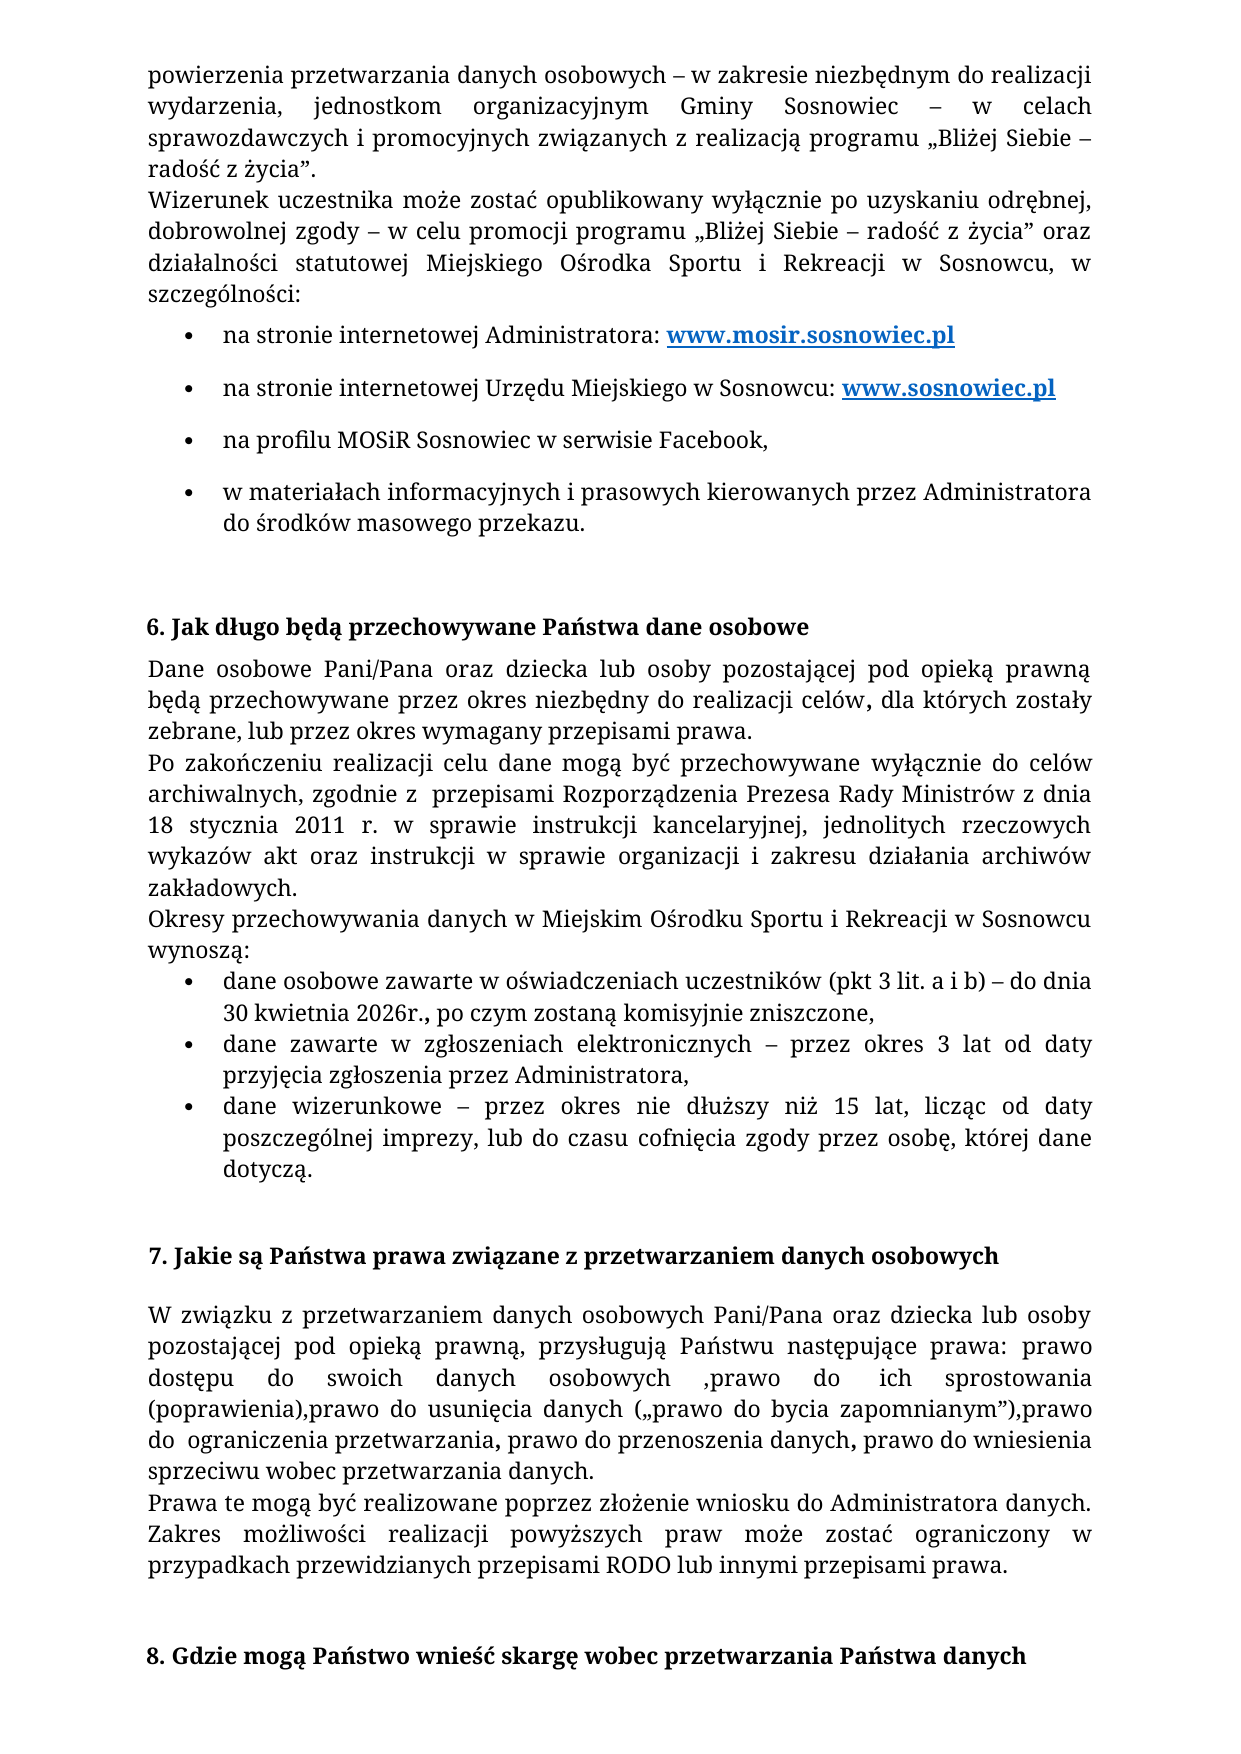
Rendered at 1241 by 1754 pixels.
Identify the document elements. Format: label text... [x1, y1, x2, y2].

text Wizerunek uczestnika może zostać opublikowany wyłącznie po uzyskaniu odrębnej, dobrowolnej zgody – w celu promocji programu „Bliżej Siebie – radość z życia” oraz działalności statutowej Miejskiego Ośrodka Sportu i Rekreacji w Sosnowcu, w szczególności: [148, 184, 1092, 309]
list 6. Jak długo będą przechowywane Państwa dane osobowe [146, 611, 1092, 642]
list na stronie internetowej Administratora: www.mosir.sosnowiec.pl [185, 319, 1092, 351]
text Prawa te mogą być realizowane poprzez złożenie wniosku do Administratora danych. Zakres możliwości realizacji powyższych praw może zostać ograniczony w przypadkach przewidzianych przepisami RODO lub innymi przepisami prawa. [148, 1487, 1092, 1580]
list dane wizerunkowe – przez okres nie dłuższy niż 15 lat, licząc od daty poszczególnej imprezy, lub do czasu cofnięcia zgody przez osobę, której dane dotyczą. [185, 1090, 1092, 1184]
list na profilu MOSiR Sosnowiec w serwisie Facebook, [185, 424, 1092, 455]
text powierzenia przetwarzania danych osobowych – w zakresie niezbędnym do realizacji wydarzenia, jednostkom organizacyjnym Gminy Sosnowiec – w celach sprawozdawczych i promocyjnych związanych z realizacją programu „Bliżej Siebie – radość z życia”. [148, 59, 1092, 184]
text Okresy przechowywania danych w Miejskim Ośrodku Sportu i Rekreacji w Sosnowcu wynoszą: [148, 903, 1092, 965]
list w materiałach informacyjnych i prasowych kierowanych przez Administratora do środków masowego przekazu. [185, 476, 1092, 538]
list dane osobowe zawarte w oświadczeniach uczestników (pkt 3 lit. a i b) – do dnia 30 kwietnia 2026r., po czym zostaną komisyjnie zniszczone, [185, 965, 1092, 1028]
list 8. Gdzie mogą Państwo wnieść skargę wobec przetwarzania Państwa danych [146, 1640, 1092, 1671]
text Dane osobowe Pani/Pana oraz dziecka lub osoby pozostającej pod opieką prawną będą przechowywane przez okres niezbędny do realizacji celów, dla których zostały zebrane, lub przez okres wymagany przepisami prawa. [148, 653, 1092, 747]
list 7. Jakie są Państwa prawa związane z przetwarzaniem danych osobowych [148, 1240, 1092, 1271]
list dane zawarte w zgłoszeniach elektronicznych – przez okres 3 lat od daty przyjęcia zgłoszenia przez Administratora, [185, 1028, 1092, 1090]
text W związku z przetwarzaniem danych osobowych Pani/Pana oraz dziecka lub osoby pozostającej pod opieką prawną, przysługują Państwu następujące prawa: prawo dostępu do swoich danych osobowych ,prawo do ich sprostowania (poprawienia),prawo do usunięcia danych („prawo do bycia zapomnianym”),prawo do ograniczenia przetwarzania, prawo do przenoszenia danych, prawo do wniesienia sprzeciwu wobec przetwarzania danych. [148, 1299, 1092, 1487]
text Po zakończeniu realizacji celu dane mogą być przechowywane wyłącznie do celów archiwalnych, zgodnie z przepisami Rozporządzenia Prezesa Rady Ministrów z dnia 18 stycznia 2011 r. w sprawie instrukcji kancelaryjnej, jednolitych rzeczowych wykazów akt oraz instrukcji w sprawie organizacji i zakresu działania archiwów zakładowych. [148, 747, 1092, 903]
list na stronie internetowej Urzędu Miejskiego w Sosnowcu: www.sosnowiec.pl [185, 372, 1092, 403]
